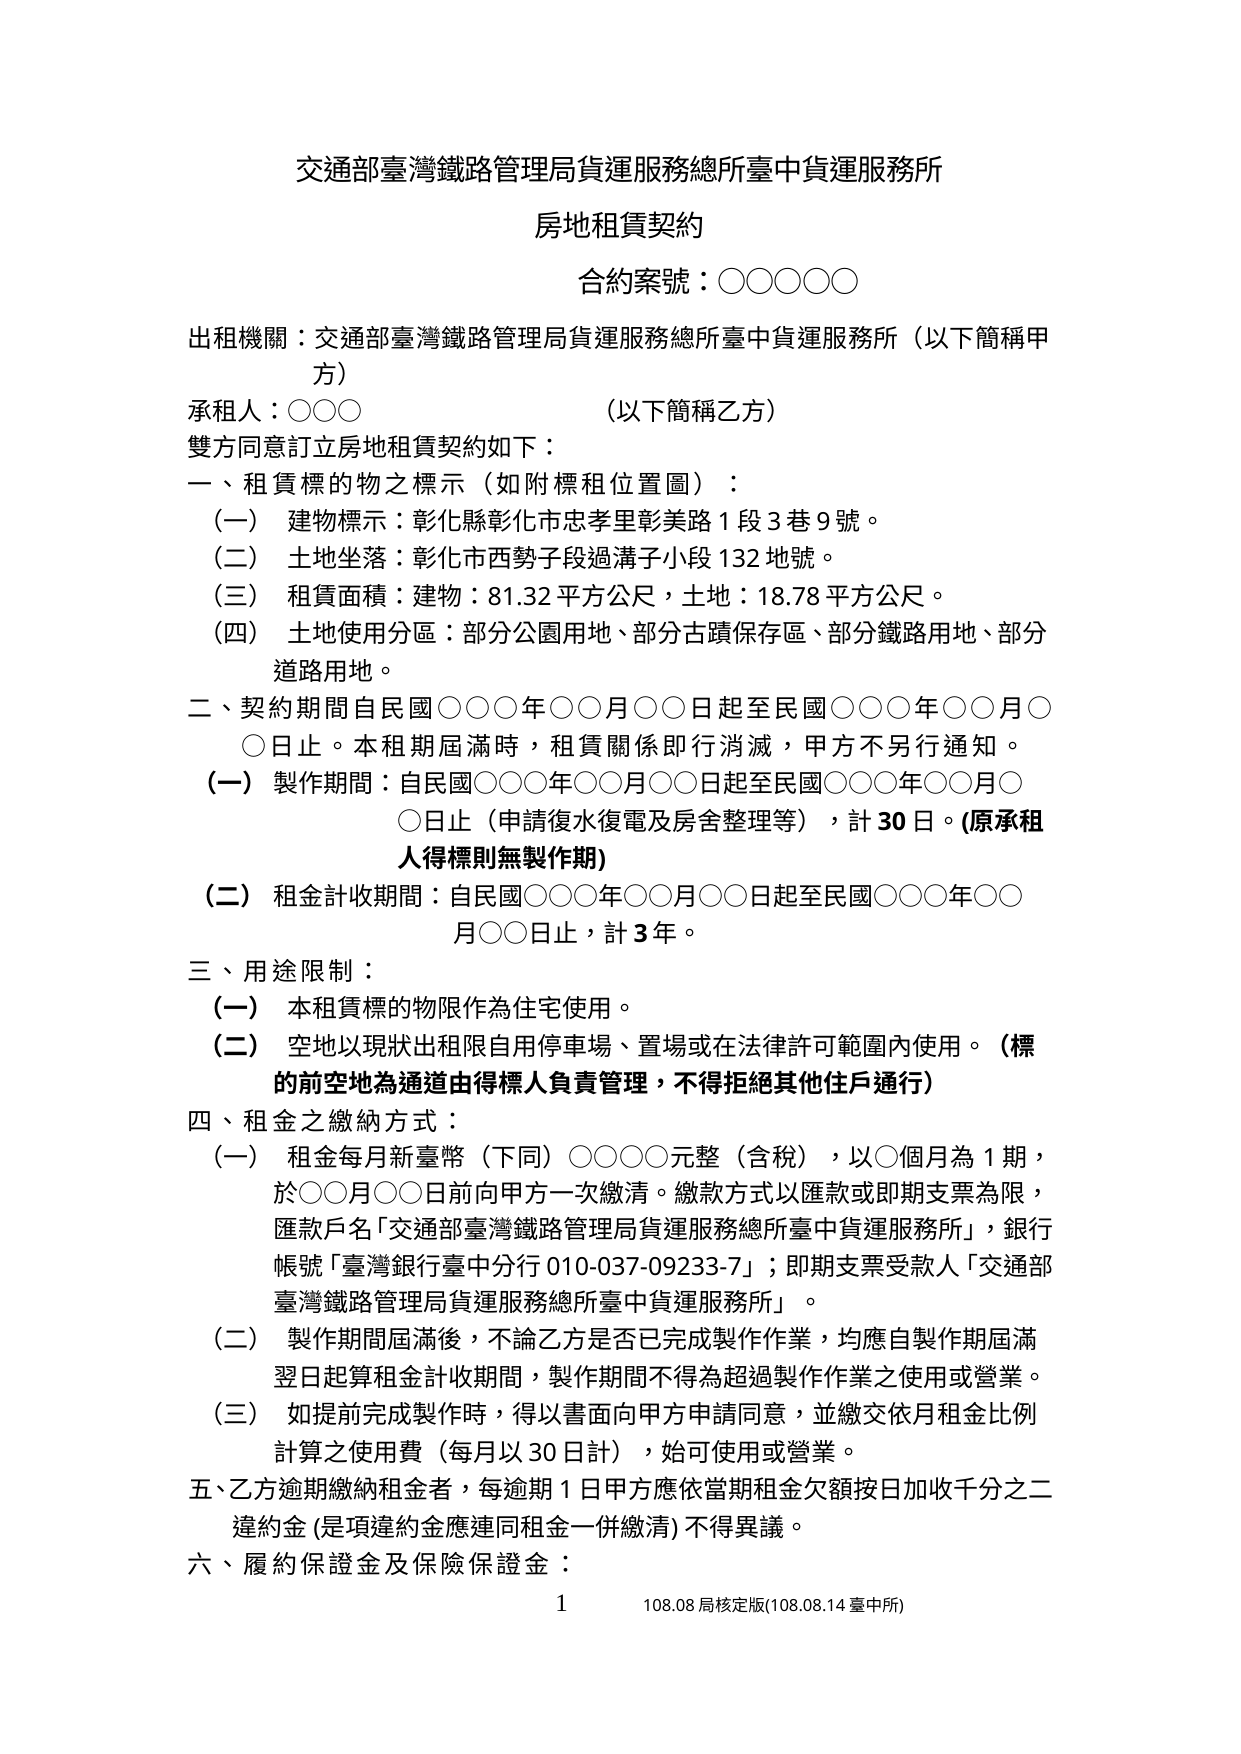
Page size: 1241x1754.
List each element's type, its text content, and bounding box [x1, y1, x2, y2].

text 合約案號：○○○○○ [187, 262, 1053, 300]
list 建物標示：彰化縣彰化市忠孝里彰美路1段3巷9號。 [198, 501, 1053, 537]
list 土地坐落：彰化市西勢子段過溝子小段132地號。 [198, 537, 1047, 575]
list 如提前完成製作時，得以書面向甲方申請同意，並繳交依月租金比例計算之使用費（每月以30日計），始可使用或營業。 [198, 1394, 1047, 1469]
text 雙方同意訂立房地租賃契約如下： [187, 427, 1053, 464]
list 製作期間屆滿後，不論乙方是否已完成製作作業，均應自製作期屆滿翌日起算租金計收期間，製作期間不得為超過製作作業之使用或營業。 [198, 1319, 1047, 1394]
text 三、用途限制： [187, 950, 1053, 987]
text 五、乙方逾期繳納租金者，每逾期1日甲方應依當期租金欠額按日加收千分之二違約金 (是項違約金應連同租金一併繳清) 不得異議。 [189, 1469, 1053, 1544]
text 一、租賃標的物之標示（如附標租位置圖）： [187, 464, 1053, 501]
list 租金計收期間：自民國○○○年○○月○○日起至民國○○○年○○月○○日止，計3年。 [190, 875, 1047, 950]
list 租金每月新臺幣（下同）○○○○元整（含稅），以○個月為1期，於○○月○○日前向甲方一次繳清。繳款方式以匯款或即期支票為限，匯款戶名「交通部臺灣鐵路管理局貨運服務總所臺中貨運服務所」，銀行帳號「臺灣銀行臺中分行010-037-09233-7」；即期支票受款人「交通部臺灣鐵路管理局貨運服務總所臺中貨運服務所」。 [198, 1137, 1053, 1319]
text 房地租賃契約 [187, 206, 1053, 244]
text 二、契約期間自民國○○○年○○月○○日起至民國○○○年○○月○○日止。本租期屆滿時，租賃關係即行消滅，甲方不另行通知。 [187, 687, 1053, 762]
list 土地使用分區：部分公園用地、部分古蹟保存區、部分鐵路用地、部分道路用地。 [198, 612, 1047, 687]
text 承租人：○○○ （以下簡稱乙方） [187, 391, 1053, 427]
list 租賃面積：建物：81.32平方公尺，土地：18.78平方公尺。 [198, 575, 1047, 612]
text 四、租金之繳納方式： [187, 1100, 1053, 1137]
list 空地以現狀出租限自用停車場、置場或在法律許可範圍內使用。（標的前空地為通道由得標人負責管理，不得拒絕其他住戶通行） [198, 1025, 1047, 1100]
text 六、履約保證金及保險保證金： [187, 1544, 1053, 1581]
text 出租機關：交通部臺灣鐵路管理局貨運服務總所臺中貨運服務所（以下簡稱甲方） [187, 319, 1053, 391]
text 交通部臺灣鐵路管理局貨運服務總所臺中貨運服務所 [187, 150, 1053, 187]
list 本租賃標的物限作為住宅使用。 [198, 987, 1047, 1025]
list 製作期間：自民國○○○年○○月○○日起至民國○○○年○○月○○日止（申請復水復電及房舍整理等），計30日。(原承租人得標則無製作期) [192, 762, 1047, 875]
